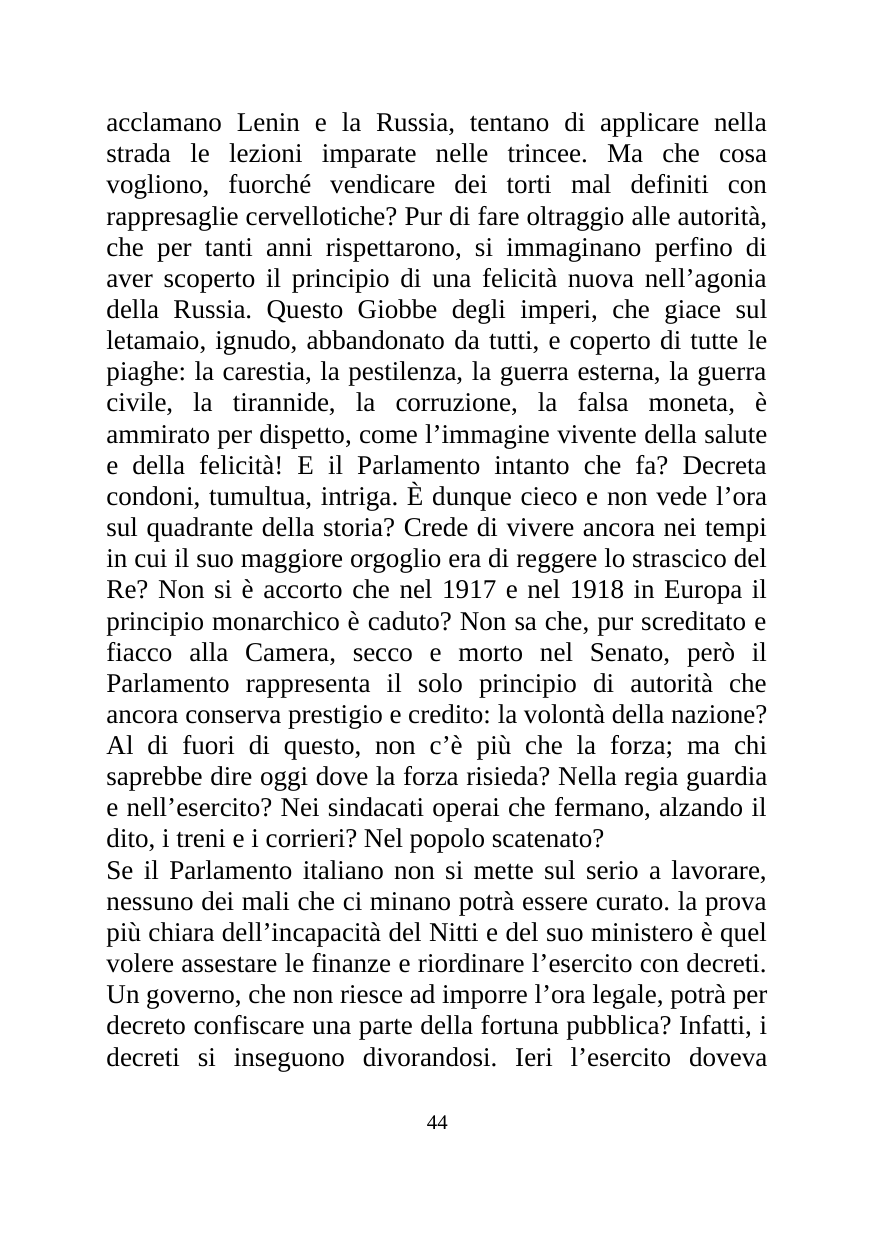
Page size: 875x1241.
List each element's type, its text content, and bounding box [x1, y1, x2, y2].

text Al di fuori di questo, non c’è più che la forza; ma chi saprebbe dire oggi dove la forza risieda? Nella regia guardia e nell’esercito? Nei sindacati operai che fermano, alzando il dito, i treni e i corrieri? Nel popolo scatenato? [106, 729, 768, 854]
text acclamano Lenin e la Russia, tentano di applicare nella strada le lezioni imparate nelle trincee. Ma che cosa vogliono, fuorché vendicare dei torti mal definiti con rappresaglie cervellotiche? Pur di fare oltraggio alle autorità, che per tanti anni rispettarono, si immaginano perfino di aver scoperto il principio di una felicità nuova nell’agonia della Russia. Questo Giobbe degli imperi, che giace sul letamaio, ignudo, abbandonato da tutti, e coperto di tutte le piaghe: la carestia, la pestilenza, la guerra esterna, la guerra civile, la tirannide, la corruzione, la falsa moneta, è ammirato per dispetto, come l’immagine vivente della salute e della felicità! E il Parlamento intanto che fa? Decreta condoni, tumultua, intriga. È dunque cieco e non vede l’ora sul quadrante della storia? Crede di vivere ancora nei tempi in cui il suo maggiore orgoglio era di reggere lo strascico del Re? Non si è accorto che nel 1917 e nel 1918 in Europa il principio monarchico è caduto? Non sa che, pur screditato e fiacco alla Camera, secco e morto nel Senato, però il Parlamento rappresenta il solo principio di autorità che ancora conserva prestigio e credito: la volontà della nazione? [106, 106, 768, 729]
text Se il Parlamento italiano non si mette sul serio a lavorare, nessuno dei mali che ci minano potrà essere curato. la prova più chiara dell’incapacità del Nitti e del suo ministero è quel volere assestare le finanze e riordinare l’esercito con decreti. Un governo, che non riesce ad imporre l’ora legale, potrà per decreto confiscare una parte della fortuna pubblica? Infatti, i decreti si inseguono divorandosi. Ieri l’esercito doveva [106, 854, 768, 1072]
